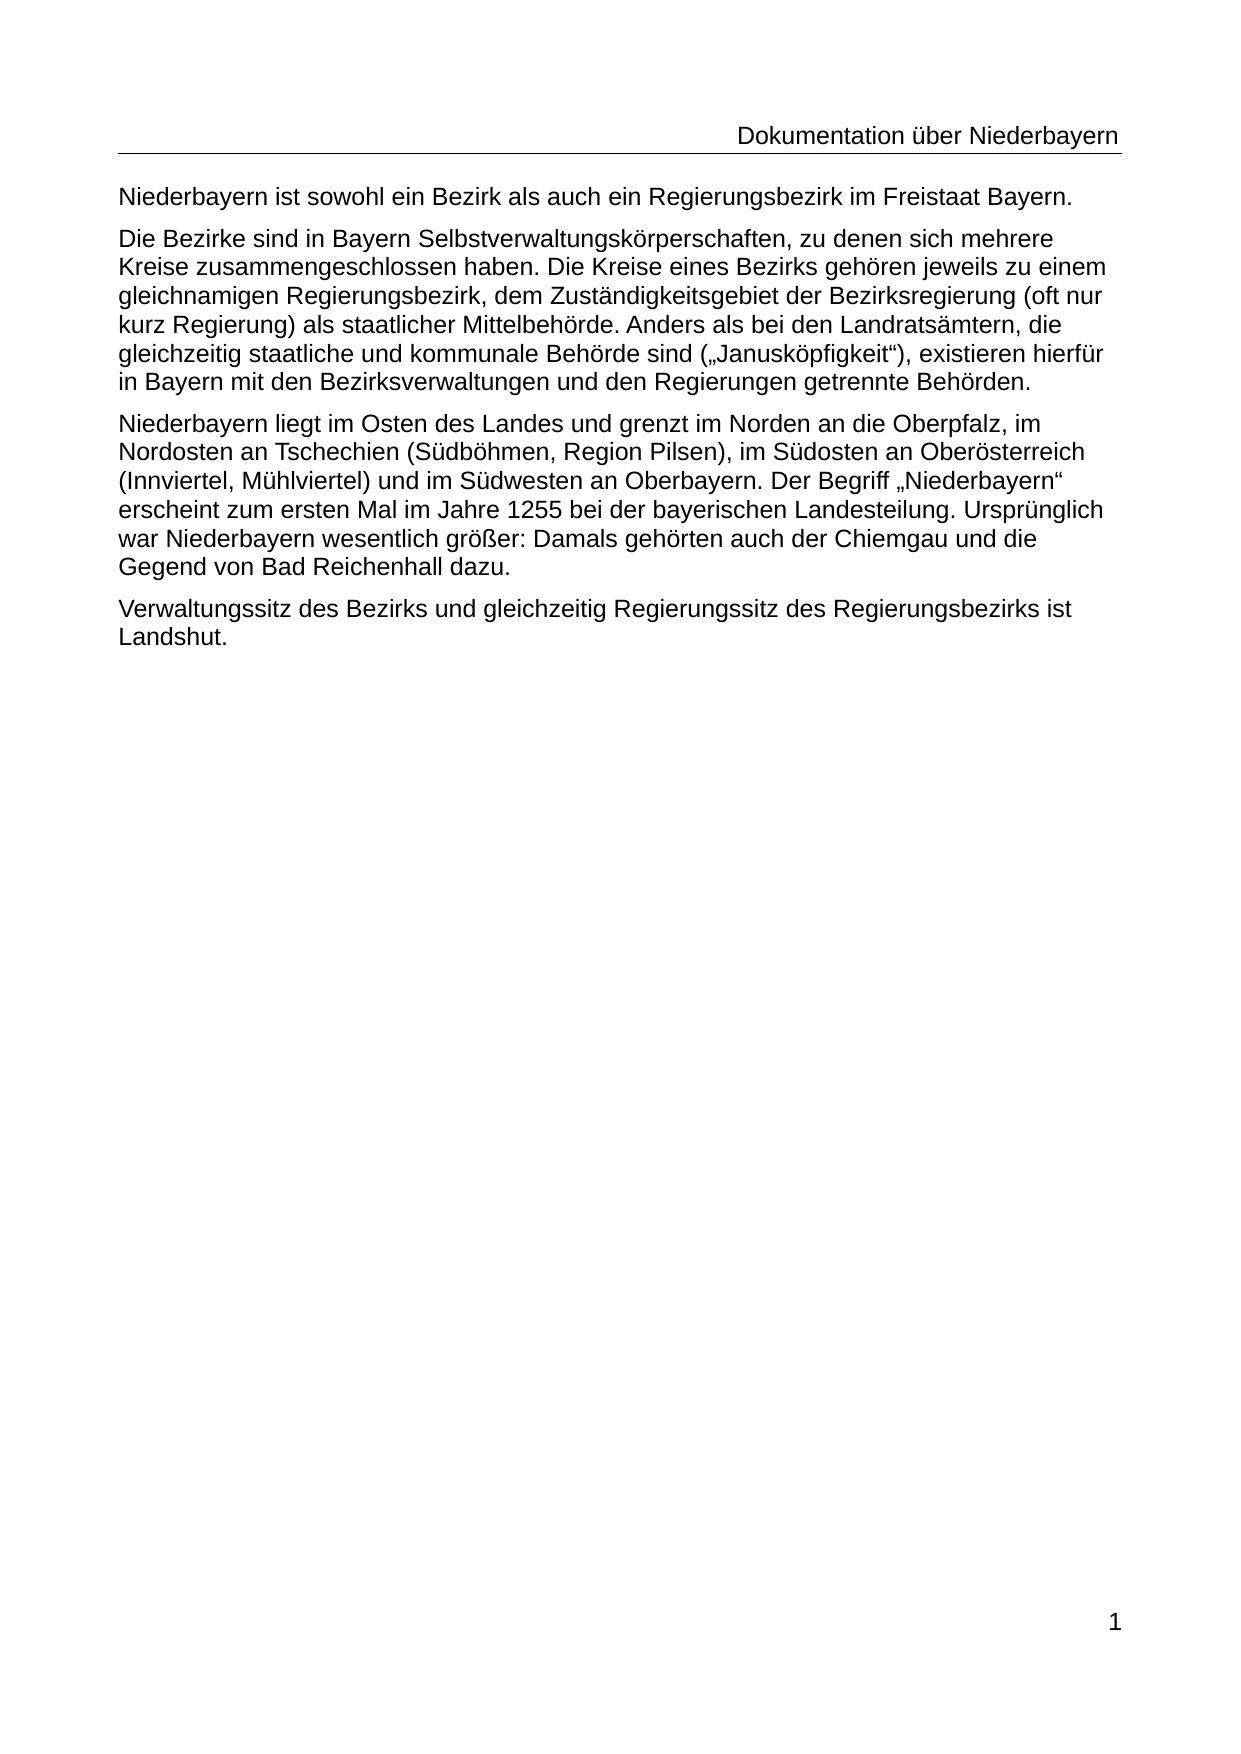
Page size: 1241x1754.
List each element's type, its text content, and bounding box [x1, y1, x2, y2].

text Niederbayern ist sowohl ein Bezirk als auch ein Regierungsbezirk im Freistaat Bayern. [118, 182, 1122, 211]
text Niederbayern liegt im Osten des Landes und grenzt im Norden an die Oberpfalz, im Nordosten an Tschechien (Südböhmen, Region Pilsen), im Südosten an Oberösterreich (Innviertel, Mühlviertel) und im Südwesten an Oberbayern. Der Begriff „Niederbayern“ erscheint zum ersten Mal im Jahre 1255 bei der bayerischen Landesteilung. Ursprünglich war Niederbayern wesentlich größer: Damals gehörten auch der Chiemgau und die Gegend von Bad Reichenhall dazu. [118, 408, 1122, 581]
text Verwaltungssitz des Bezirks und gleichzeitig Regierungssitz des Regierungsbezirks ist Landshut. [118, 593, 1122, 651]
text Die Bezirke sind in Bayern Selbstverwaltungskörperschaften, zu denen sich mehrere Kreise zusammengeschlossen haben. Die Kreise eines Bezirks gehören jeweils zu einem gleichnamigen Regierungsbezirk, dem Zuständigkeitsgebiet der Bezirksregierung (oft nur kurz Regierung) als staatlicher Mittelbehörde. Anders als bei den Landratsämtern, die gleichzeitig staatliche und kommunale Behörde sind („Janusköpfigkeit“), existieren hierfür in Bayern mit den Bezirksverwaltungen und den Regierungen getrennte Behörden. [118, 223, 1122, 396]
